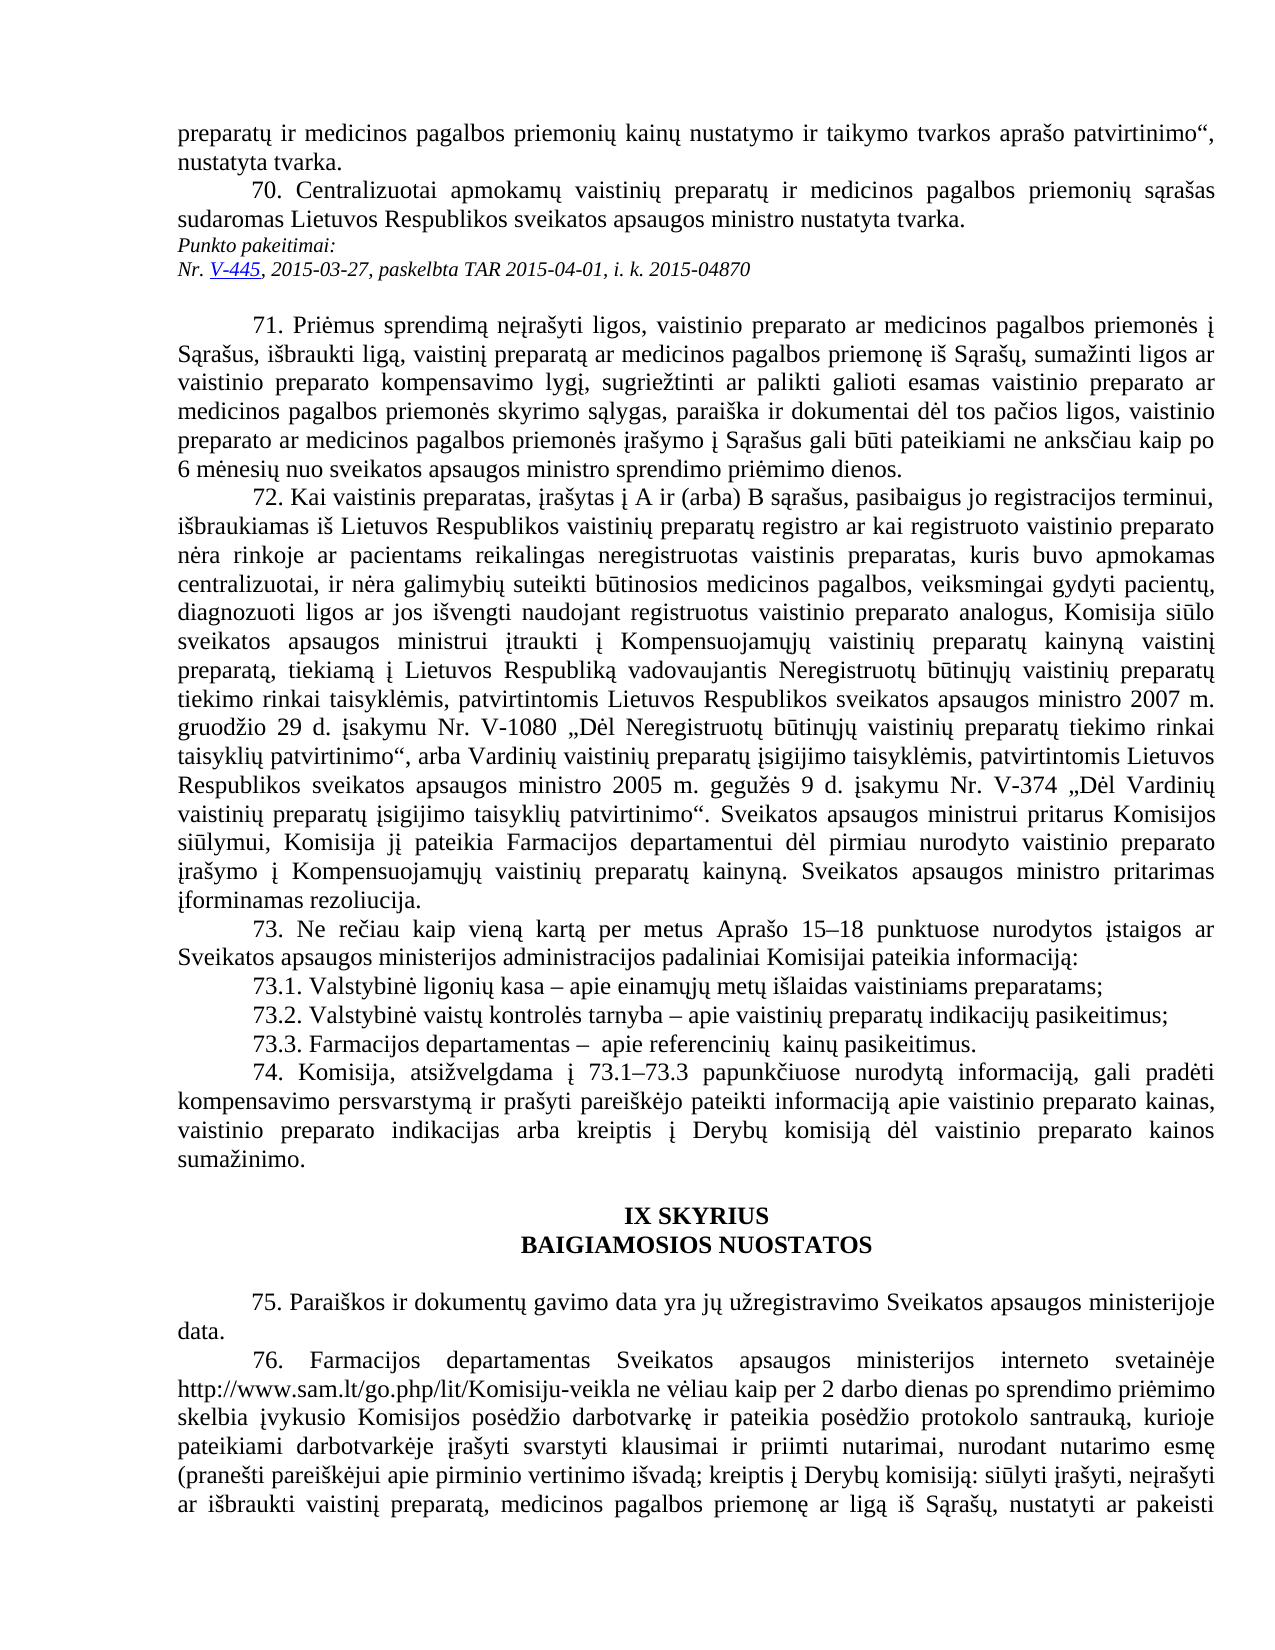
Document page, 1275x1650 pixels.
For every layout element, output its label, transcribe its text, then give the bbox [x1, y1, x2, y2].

text 71. Priėmus sprendimą neįrašyti ligos, vaistinio preparato ar medicinos pagalbos priemonės į Sąrašus, išbraukti ligą, vaistinį preparatą ar medicinos pagalbos priemonę iš Sąrašų, sumažinti ligos ar vaistinio preparato kompensavimo lygį, sugriežtinti ar palikti galioti esamas vaistinio preparato ar medicinos pagalbos priemonės skyrimo sąlygas, paraiška ir dokumentai dėl tos pačios ligos, vaistinio preparato ar medicinos pagalbos priemonės įrašymo į Sąrašus gali būti pateikiami ne anksčiau kaip po 6 mėnesių nuo sveikatos apsaugos ministro sprendimo priėmimo dienos. [177, 310, 1216, 482]
text 73.1. Valstybinė ligonių kasa – apie einamųjų metų išlaidas vaistiniams preparatams; [177, 971, 1216, 1000]
text 76. Farmacijos departamentas Sveikatos apsaugos ministerijos interneto svetainėje http://www.sam.lt/go.php/lit/Komisiju-veikla ne vėliau kaip per 2 darbo dienas po sprendimo priėmimo skelbia įvykusio Komisijos posėdžio darbotvarkę ir pateikia posėdžio protokolo santrauką, kurioje pateikiami darbotvarkėje įrašyti svarstyti klausimai ir priimti nutarimai, nurodant nutarimo esmę (pranešti pareiškėjui apie pirminio vertinimo išvadą; kreiptis į Derybų komisiją: siūlyti įrašyti, neįrašyti ar išbraukti vaistinį preparatą, medicinos pagalbos priemonę ar ligą iš Sąrašų, nustatyti ar pakeisti [177, 1345, 1216, 1517]
text 73.2. Valstybinė vaistų kontrolės tarnyba – apie vaistinių preparatų indikacijų pasikeitimus; [177, 1000, 1216, 1029]
text preparatų ir medicinos pagalbos priemonių kainų nustatymo ir taikymo tvarkos aprašo patvirtinimo“, nustatyta tvarka. [177, 118, 1216, 176]
text 74. Komisija, atsižvelgdama į 73.1–73.3 papunkčiuose nurodytą informaciją, gali pradėti kompensavimo persvarstymą ir prašyti pareiškėjo pateikti informaciją apie vaistinio preparato kainas, vaistinio preparato indikacijas arba kreiptis į Derybų komisiją dėl vaistinio preparato kainos sumažinimo. [177, 1057, 1216, 1172]
text 73.3. Farmacijos departamentas – apie referencinių kainų pasikeitimus. [177, 1029, 1216, 1057]
text Punkto pakeitimai: [177, 233, 1216, 257]
text Nr. V-445, 2015-03-27, paskelbta TAR 2015-04-01, i. k. 2015-04870 [177, 257, 1216, 281]
text IX SKYRIUS [177, 1201, 1216, 1230]
text 73. Ne rečiau kaip vieną kartą per metus Aprašo 15–18 punktuose nurodytos įstaigos ar Sveikatos apsaugos ministerijos administracijos padaliniai Komisijai pateikia informaciją: [177, 914, 1216, 971]
text 70. Centralizuotai apmokamų vaistinių preparatų ir medicinos pagalbos priemonių sąrašas sudaromas Lietuvos Respublikos sveikatos apsaugos ministro nustatyta tvarka. [177, 176, 1216, 233]
text BAIGIAMOSIOS NUOSTATOS [177, 1230, 1216, 1259]
text 75. Paraiškos ir dokumentų gavimo data yra jų užregistravimo Sveikatos apsaugos ministerijoje data. [177, 1287, 1216, 1345]
text 72. Kai vaistinis preparatas, įrašytas į A ir (arba) B sąrašus, pasibaigus jo registracijos terminui, išbraukiamas iš Lietuvos Respublikos vaistinių preparatų registro ar kai registruoto vaistinio preparato nėra rinkoje ar pacientams reikalingas neregistruotas vaistinis preparatas, kuris buvo apmokamas centralizuotai, ir nėra galimybių suteikti būtinosios medicinos pagalbos, veiksmingai gydyti pacientų, diagnozuoti ligos ar jos išvengti naudojant registruotus vaistinio preparato analogus, Komisija siūlo sveikatos apsaugos ministrui įtraukti į Kompensuojamųjų vaistinių preparatų kainyną vaistinį preparatą, tiekiamą į Lietuvos Respubliką vadovaujantis Neregistruotų būtinųjų vaistinių preparatų tiekimo rinkai taisyklėmis, patvirtintomis Lietuvos Respublikos sveikatos apsaugos ministro 2007 m. gruodžio 29 d. įsakymu Nr. V-1080 „Dėl Neregistruotų būtinųjų vaistinių preparatų tiekimo rinkai taisyklių patvirtinimo“, arba Vardinių vaistinių preparatų įsigijimo taisyklėmis, patvirtintomis Lietuvos Respublikos sveikatos apsaugos ministro 2005 m. gegužės 9 d. įsakymu Nr. V-374 „Dėl Vardinių vaistinių preparatų įsigijimo taisyklių patvirtinimo“. Sveikatos apsaugos ministrui pritarus Komisijos siūlymui, Komisija jį pateikia Farmacijos departamentui dėl pirmiau nurodyto vaistinio preparato įrašymo į Kompensuojamųjų vaistinių preparatų kainyną. Sveikatos apsaugos ministro pritarimas įforminamas rezoliucija. [177, 482, 1216, 914]
